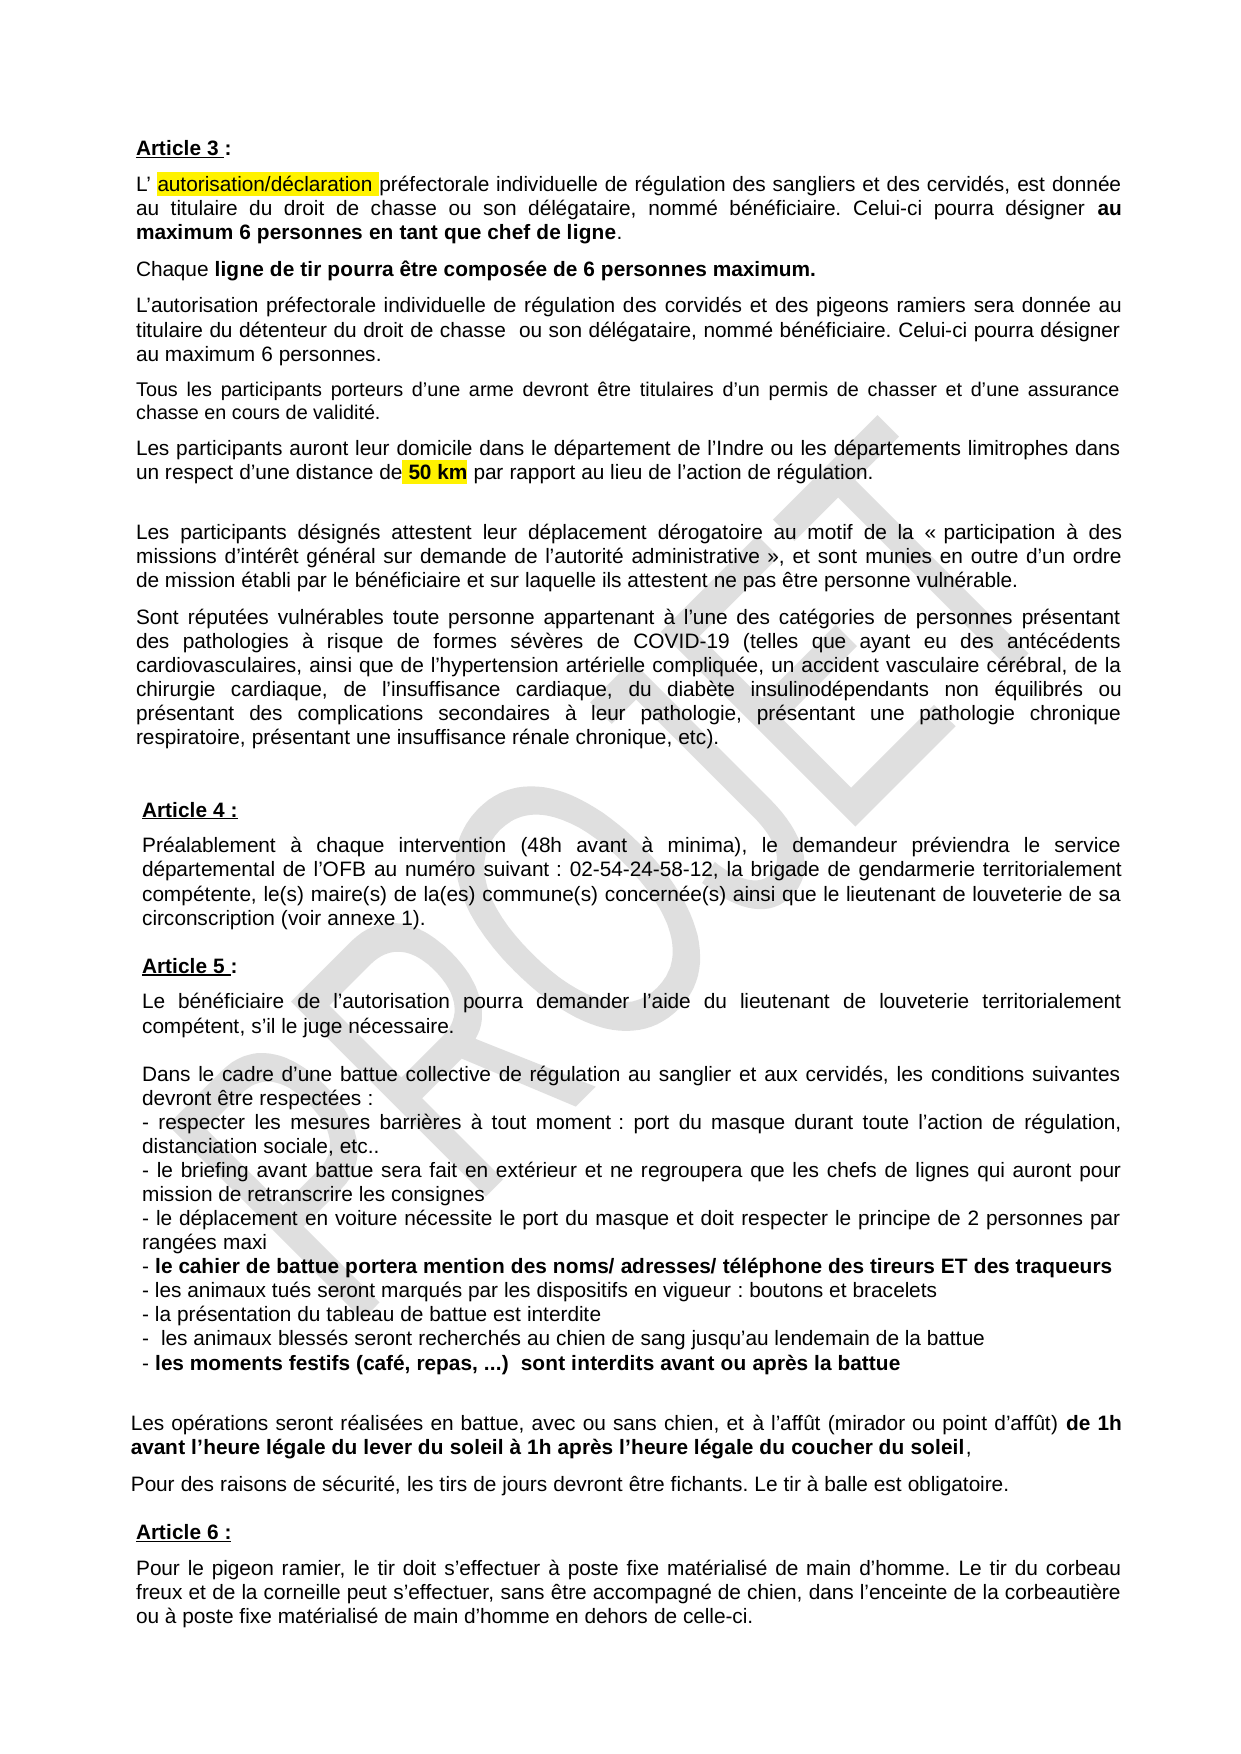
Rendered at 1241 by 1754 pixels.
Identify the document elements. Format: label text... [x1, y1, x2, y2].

text Dans le cadre d’une battue collective de régulation au sanglier et aux cervidés, les conditions suivantes devront être respectées : [297, 1062, 398, 1110]
text - le cahier de battue portera mention des noms/ adresses/ téléphone des tireurs ET des traqueurs [142, 1254, 319, 1278]
text - le briefing avant battue sera fait en extérieur et ne regroupera que les chefs de lignes qui auront pour mission de retranscrire les consignes [326, 1158, 1122, 1206]
text - le cahier de battue portera mention des noms/ adresses/ téléphone des tireurs ET des traqueurs [333, 1254, 1122, 1278]
text [534, 954, 672, 978]
text [358, 954, 440, 978]
text Préalablement à chaque intervention (48h avant à minima), le demandeur préviendra le service départemental de l’OFB au numéro suivant : 02-54-24-58-12, la brigade de gendarmerie territorialement compétente, le(s) maire(s) de la(es) commune(s) concernée(s) ainsi que le lieutenant de louveterie de sa circonscription (voir annexe 1). [630, 833, 1122, 929]
text [698, 954, 1098, 978]
text - respecter les mesures barrières à tout moment : port du masque durant toute l’action de régulation, distanciation sociale, etc.. [142, 1110, 199, 1158]
text L’ autorisation/déclaration préfectorale individuelle de régulation des sangliers et des cervidés, est donnée au titulaire du droit de chasse ou son délégataire, nommé bénéficiaire. Celui-ci pourra désigner au maximum 6 personnes en tant que chef de ligne. [136, 172, 1122, 244]
text - les moments festifs (café, repas, ...) sont interdits avant ou après la battue [142, 1350, 1122, 1374]
text Les opérations seront réalisées en battue, avec ou sans chien, et à l’affût (mirador ou point d’affût) de 1h avant l’heure légale du lever du soleil à 1h après l’heure légale du coucher du soleil, [131, 1411, 1122, 1459]
text - le déplacement en voiture nécessite le port du masque et doit respecter le principe de 2 personnes par rangées maxi [142, 1206, 295, 1254]
text [861, 797, 1098, 822]
text - le déplacement en voiture nécessite le port du masque et doit respecter le principe de 2 personnes par rangées maxi [305, 1206, 1122, 1254]
text Les participants désignés attestent leur déplacement dérogatoire au motif de la « participation à des missions d’intérêt général sur demande de l’autorité administrative », et sont munies en outre d’un ordre de mission établi par le bénéficiaire et sur laquelle ils attestent ne pas être personne vulnérable. [897, 520, 1122, 592]
text Sont réputées vulnérables toute personne appartenant à l’une des catégories de personnes présentant des pathologies à risque de formes sévères de COVID-19 (telles que ayant eu des antécédents cardiovasculaires, ainsi que de l’hypertension artérielle compliquée, un accident vasculaire cérébral, de la chirurgie cardiaque, de l’insuffisance cardiaque, du diabète insulinodépendants non équilibrés ou présentant des complications secondaires à leur pathologie, présentant une pathologie chronique respiratoire, présentant une insuffisance rénale chronique, etc). [136, 605, 776, 749]
text Sont réputées vulnérables toute personne appartenant à l’une des catégories de personnes présentant des pathologies à risque de formes sévères de COVID-19 (telles que ayant eu des antécédents cardiovasculaires, ainsi que de l’hypertension artérielle compliquée, un accident vasculaire cérébral, de la chirurgie cardiaque, de l’insuffisance cardiaque, du diabète insulinodépendants non équilibrés ou présentant des complications secondaires à leur pathologie, présentant une pathologie chronique respiratoire, présentant une insuffisance rénale chronique, etc). [701, 605, 1122, 749]
text [512, 815, 564, 822]
text - le briefing avant battue sera fait en extérieur et ne regroupera que les chefs de lignes qui auront pour mission de retranscrire les consignes [237, 1158, 326, 1204]
text [454, 954, 520, 978]
text Le bénéficiaire de l’autorisation pourra demander l’aide du lieutenant de louveterie territorialement compétent, s’il le juge nécessaire. [477, 989, 1122, 1038]
text - les animaux tués seront marqués par les dispositifs en vigueur : boutons et bracelets [357, 1278, 1122, 1302]
text Préalablement à chaque intervention (48h avant à minima), le demandeur préviendra le service départemental de l’OFB au numéro suivant : 02-54-24-58-12, la brigade de gendarmerie territorialement compétente, le(s) maire(s) de la(es) commune(s) concernée(s) ainsi que le lieutenant de louveterie de sa circonscription (voir annexe 1). [485, 833, 668, 929]
text Les participants auront leur domicile dans le département de l’Indre ou les départements limitrophes dans un respect d’une distance de 50 km par rapport au lieu de l’action de régulation. [136, 436, 855, 484]
text - les animaux tués seront marqués par les dispositifs en vigueur : boutons et bracelets [142, 1278, 343, 1302]
text Dans le cadre d’une battue collective de régulation au sanglier et aux cervidés, les conditions suivantes devront être respectées : [423, 1062, 1122, 1110]
text Pour le pigeon ramier, le tir doit s’effectuer à poste fixe matérialisé de main d’homme. Le tir du corbeau freux et de la corneille peut s’effectuer, sans être accompagné de chien, dans l’enceinte de la corbeautière ou à poste fixe matérialisé de main d’homme en dehors de celle-ci. [136, 1556, 1122, 1628]
text Chaque ligne de tir pourra être composée de 6 personnes maximum. [136, 257, 1122, 281]
text Préalablement à chaque intervention (48h avant à minima), le demandeur préviendra le service départemental de l’OFB au numéro suivant : 02-54-24-58-12, la brigade de gendarmerie territorialement compétente, le(s) maire(s) de la(es) commune(s) concernée(s) ainsi que le lieutenant de louveterie de sa circonscription (voir annexe 1). [142, 833, 478, 929]
text - le briefing avant battue sera fait en extérieur et ne regroupera que les chefs de lignes qui auront pour mission de retranscrire les consignes [142, 1158, 247, 1206]
text - respecter les mesures barrières à tout moment : port du masque durant toute l’action de régulation, distanciation sociale, etc.. [435, 1110, 1122, 1158]
text Les participants auront leur domicile dans le département de l’Indre ou les départements limitrophes dans un respect d’une distance de 50 km par rapport au lieu de l’action de régulation. [857, 436, 1122, 484]
text [769, 797, 849, 822]
text Le bénéficiaire de l’autorisation pourra demander l’aide du lieutenant de louveterie territorialement compétent, s’il le juge nécessaire. [330, 989, 454, 1038]
text Les participants désignés attestent leur déplacement dérogatoire au motif de la « participation à des missions d’intérêt général sur demande de l’autorité administrative », et sont munies en outre d’un ordre de mission établi par le bénéficiaire et sur laquelle ils attestent ne pas être personne vulnérable. [136, 520, 931, 592]
text [578, 797, 757, 822]
text Article 4 : [142, 797, 491, 822]
text Dans le cadre d’une battue collective de régulation au sanglier et aux cervidés, les conditions suivantes devront être respectées : [142, 1062, 231, 1110]
text Le bénéficiaire de l’autorisation pourra demander l’aide du lieutenant de louveterie territorialement compétent, s’il le juge nécessaire. [142, 989, 326, 1038]
text Article 3 : [136, 136, 1122, 160]
text - respecter les mesures barrières à tout moment : port du masque durant toute l’action de régulation, distanciation sociale, etc.. [346, 1110, 446, 1158]
text Article 5 : [142, 954, 337, 978]
text - respecter les mesures barrières à tout moment : port du masque durant toute l’action de régulation, distanciation sociale, etc.. [207, 1110, 329, 1158]
text - la présentation du tableau de battue est interdite [142, 1302, 1122, 1326]
